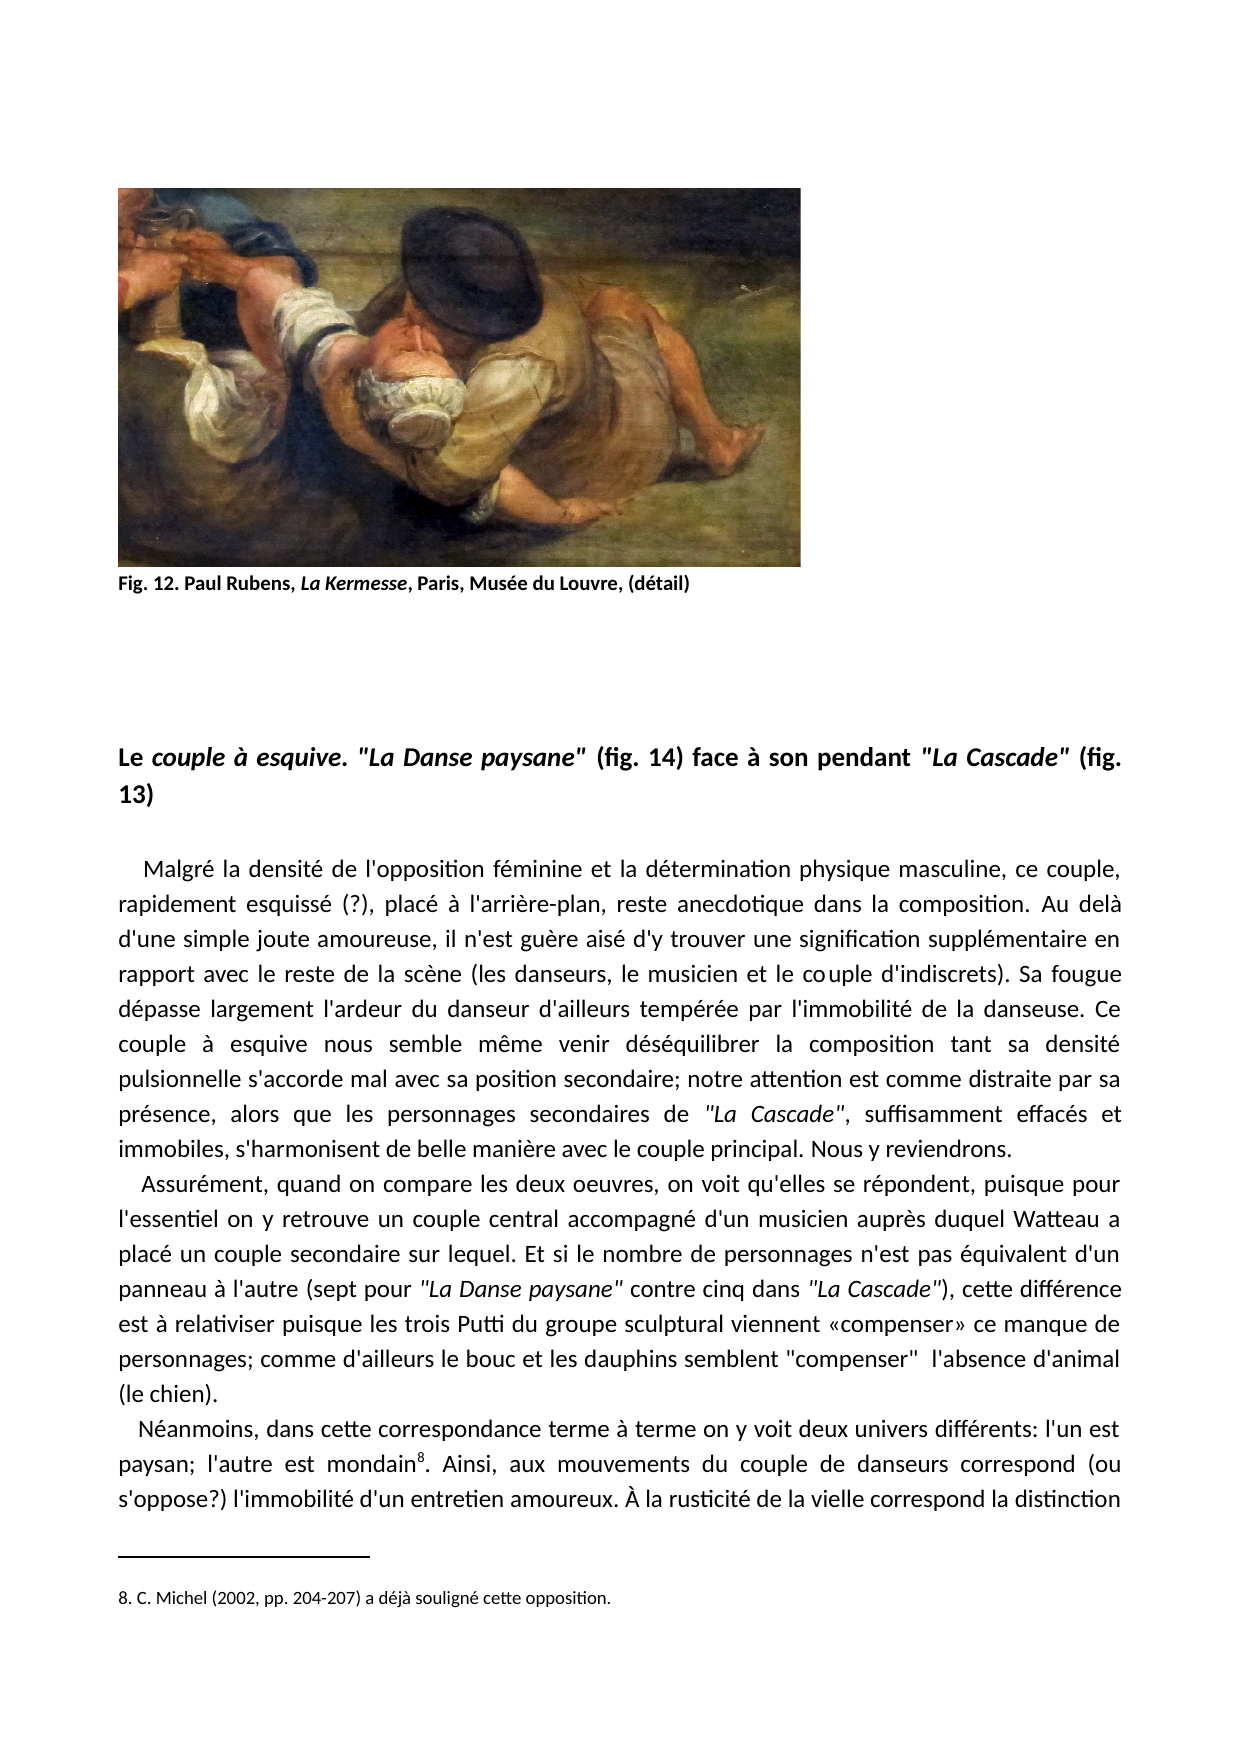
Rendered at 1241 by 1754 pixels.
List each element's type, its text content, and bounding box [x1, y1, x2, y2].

text Fig. 12. Paul Rubens, La Kermesse, Paris, Musée du Louvre, (détail) [118, 571, 1122, 596]
text Malgré la densité de l'opposition féminine et la détermination physique masculine, ce couple, rapidement esquissé (?), placé à l'arrière-plan, reste anecdotique dans la composition. Au delà d'une simple joute amoureuse, il n'est guère aisé d'y trouver une signification supplémentaire en rapport avec le reste de la scène (les danseurs, le musicien et le couple d'indiscrets). Sa fougue dépasse largement l'ardeur du danseur d'ailleurs tempérée par l'immobilité de la danseuse. Ce couple à esquive nous semble même venir déséquilibrer la composition tant sa densité pulsionnelle s'accorde mal avec sa position secondaire; notre attention est comme distraite par sa présence, alors que les personnages secondaires de "La Cascade", suffisamment effacés et immobiles, s'harmonisent de belle manière avec le couple principal. Nous y reviendrons. [118, 853, 1122, 1164]
text Assurément, quand on compare les deux oeuvres, on voit qu'elles se répondent, puisque pour l'essentiel on y retrouve un couple central accompagné d'un musicien auprès duquel Watteau a placé un couple secondaire sur lequel. Et si le nombre de personnages n'est pas équivalent d'un panneau à l'autre (sept pour "La Danse paysane" contre cinq dans "La Cascade"), cette différence est à relativiser puisque les trois Putti du groupe sculptural viennent «compenser» ce manque de personnages; comme d'ailleurs le bouc et les dauphins semblent "compenser" l'absence d'animal (le chien). [118, 1168, 1122, 1409]
text Néanmoins, dans cette correspondance terme à terme on y voit deux univers différents: l'un est paysan; l'autre est mondain. Ainsi, aux mouvements du couple de danseurs correspond (ou s'oppose?) l'immobilité d'un entretien amoureux. À la rusticité de la vielle correspond la distinction [118, 1413, 1122, 1514]
text . C. Michel (2002, pp. 204-207) a déjà souligné cette opposition. [118, 1587, 1122, 1609]
text Le couple à esquive. "La Danse paysane" (fig. 14) face à son pendant "La Cascade" (fig. 13) [118, 740, 1122, 811]
